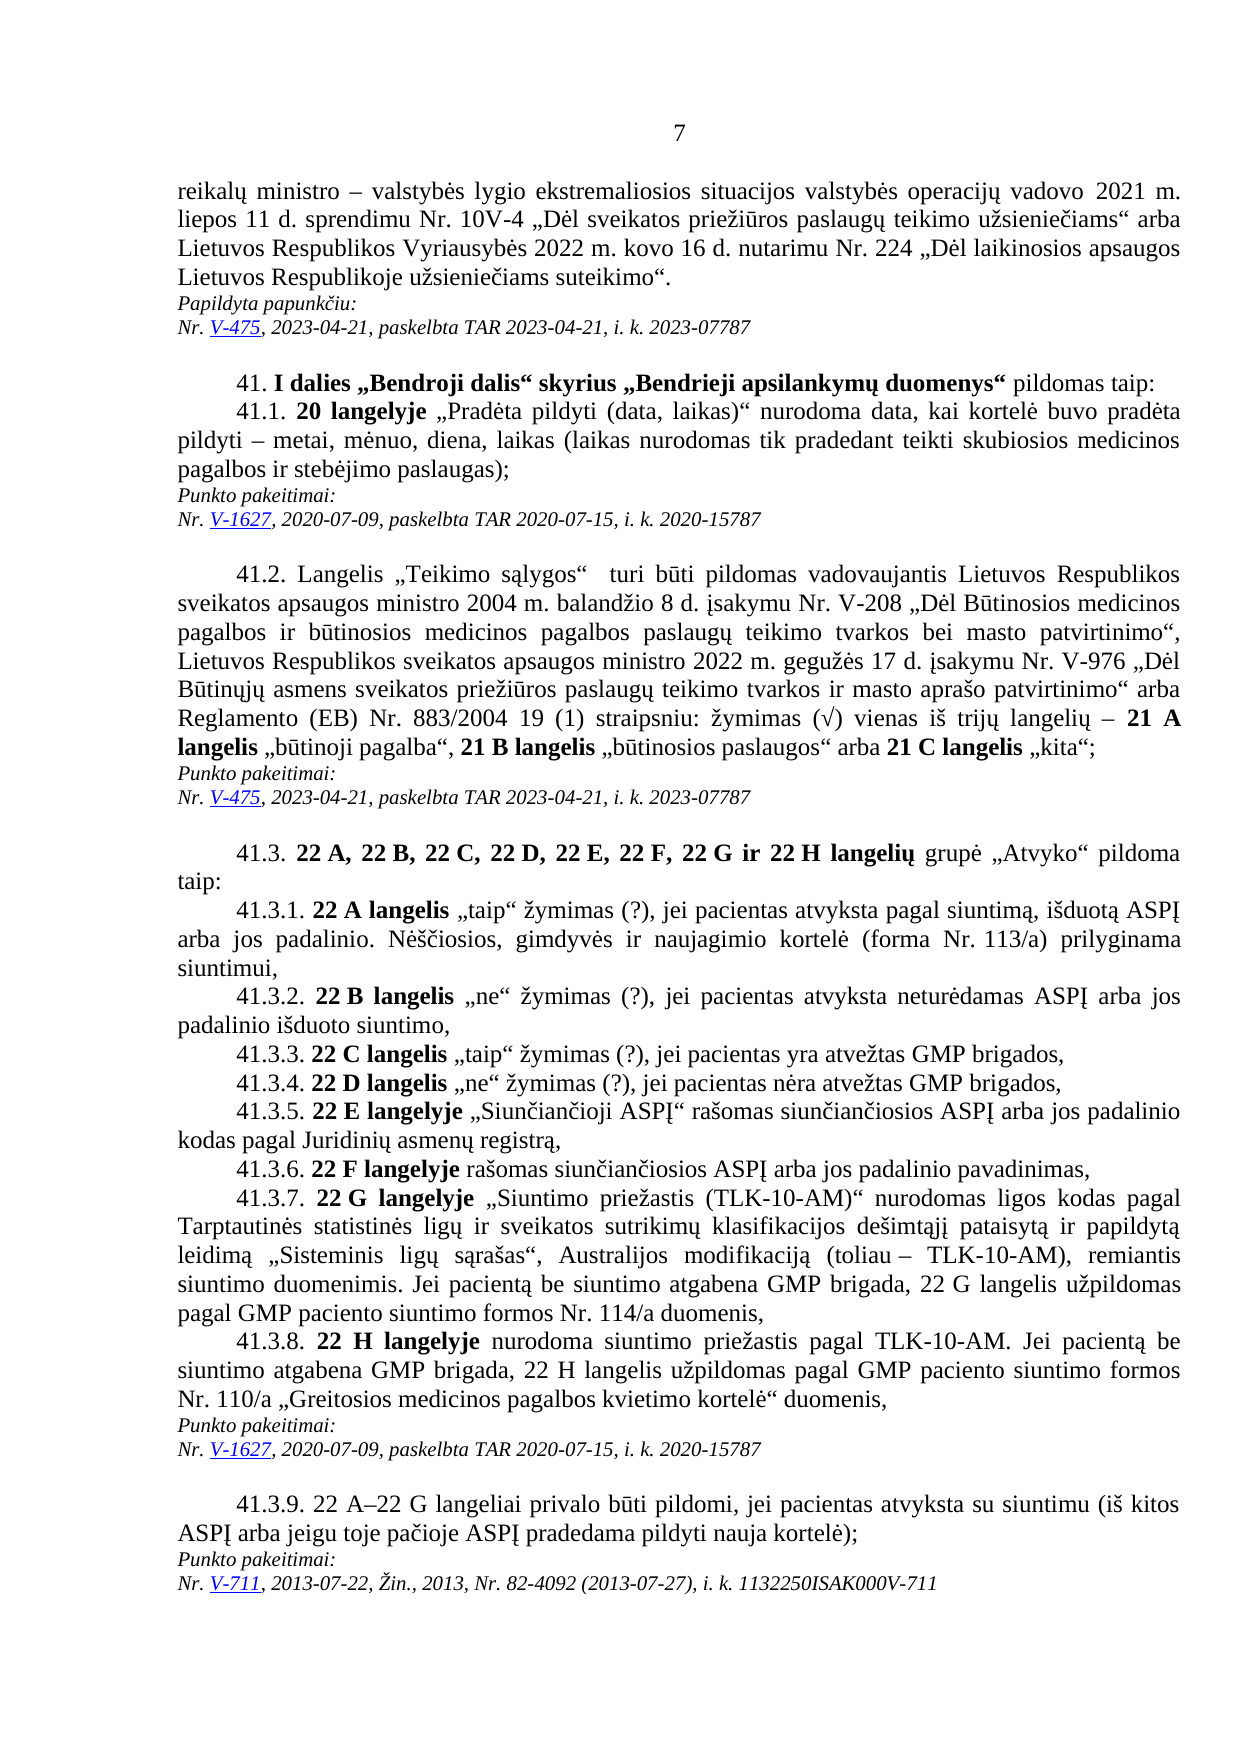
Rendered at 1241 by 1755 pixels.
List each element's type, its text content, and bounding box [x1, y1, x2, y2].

text 41.2. Langelis „Teikimo sąlygos“ turi būti pildomas vadovaujantis Lietuvos Respublikos sveikatos apsaugos ministro 2004 m. balandžio 8 d. įsakymu Nr. V-208 „Dėl Būtinosios medicinos pagalbos ir būtinosios medicinos pagalbos paslaugų teikimo tvarkos bei masto patvirtinimo“, Lietuvos Respublikos sveikatos apsaugos ministro 2022 m. gegužės 17 d. įsakymu Nr. V-976 „Dėl Būtinųjų asmens sveikatos priežiūros paslaugų teikimo tvarkos ir masto aprašo patvirtinimo“ arba Reglamento (EB) Nr. 883/2004 19 (1) straipsniu: žymimas (√) vienas iš trijų langelių – 21 A langelis „būtinoji pagalba“, 21 B langelis „būtinosios paslaugos“ arba 21 C langelis „kita“; [177, 559, 1181, 761]
text 41.3.9. 22 A–22 G langeliai privalo būti pildomi, jei pacientas atvyksta su siuntimu (iš kitos ASPĮ arba jeigu toje pačioje ASPĮ pradedama pildyti nauja kortelė); [177, 1489, 1181, 1547]
text 41.3. 22 A, 22 B, 22 C, 22 D, 22 E, 22 F, 22 G ir 22 H langelių grupė „Atvyko“ pildoma taip: [177, 838, 1181, 895]
text Punkto pakeitimai: [177, 483, 1181, 507]
text Nr. V-475, 2023-04-21, paskelbta TAR 2023-04-21, i. k. 2023-07787 [177, 315, 1181, 339]
text 41.1. 20 langelyje „Pradėta pildyti (data, laikas)“ nurodoma data, kai kortelė buvo pradėta pildyti – metai, mėnuo, diena, laikas (laikas nurodomas tik pradedant teikti skubiosios medicinos pagalbos ir stebėjimo paslaugas); [177, 396, 1181, 483]
text reikalų ministro – valstybės lygio ekstremaliosios situacijos valstybės operacijų vadovo 2021 m. liepos 11 d. sprendimu Nr. 10V-4 „Dėl sveikatos priežiūros paslaugų teikimo užsieniečiams“ arba Lietuvos Respublikos Vyriausybės 2022 m. kovo 16 d. nutarimu Nr. 224 „Dėl laikinosios apsaugos Lietuvos Respublikoje užsieniečiams suteikimo“. [177, 176, 1181, 291]
text 41.3.2. 22 B langelis „ne“ žymimas ([v]?), jei pacientas atvyksta neturėdamas ASPĮ arba jos padalinio išduoto siuntimo, [177, 981, 1181, 1039]
text 41.3.7. 22 G langelyje „Siuntimo priežastis (TLK-10-AM)“ nurodomas ligos kodas pagal Tarptautinės statistinės ligų ir sveikatos sutrikimų klasifikacijos dešimtąjį pataisytą ir papildytą leidimą „Sisteminis ligų sąrašas“, Australijos modifikaciją (toliau – TLK-10-AM), remiantis siuntimo duomenimis. Jei pacientą be siuntimo atgabena GMP brigada, 22 G langelis užpildomas pagal GMP paciento siuntimo formos Nr. 114/a duomenis, [177, 1183, 1181, 1326]
text Nr. V-475, 2023-04-21, paskelbta TAR 2023-04-21, i. k. 2023-07787 [177, 785, 1181, 809]
text Punkto pakeitimai: [177, 1547, 1181, 1571]
text 41.3.5. 22 E langelyje „Siunčiančioji ASPĮ“ rašomas siunčiančiosios ASPĮ arba jos padalinio kodas pagal Juridinių asmenų registrą, [177, 1096, 1181, 1154]
text 41.3.1. 22 A langelis „taip“ žymimas ([v]?), jei pacientas atvyksta pagal siuntimą, išduotą ASPĮ arba jos padalinio. Nėščiosios, gimdyvės ir naujagimio kortelė (forma Nr. 113/a) prilyginama siuntimui, [177, 895, 1181, 981]
text 41.3.3. 22 C langelis „taip“ žymimas ([v]?), jei pacientas yra atvežtas GMP brigados, [177, 1039, 1181, 1068]
text 41.3.4. 22 D langelis „ne“ žymimas ([v]?), jei pacientas nėra atvežtas GMP brigados, [177, 1068, 1181, 1096]
text Punkto pakeitimai: [177, 1413, 1181, 1437]
text Nr. V-711, 2013-07-22, Žin., 2013, Nr. 82-4092 (2013-07-27), i. k. 1132250ISAK000V-711 [177, 1571, 1181, 1595]
text 41. I dalies „Bendroji dalis“ skyrius „Bendrieji apsilankymų duomenys“ pildomas taip: [177, 368, 1181, 396]
text Nr. V-1627, 2020-07-09, paskelbta TAR 2020-07-15, i. k. 2020-15787 [177, 1437, 1181, 1461]
text Punkto pakeitimai: [177, 761, 1181, 785]
text 41.3.8. 22 H langelyje nurodoma siuntimo priežastis pagal TLK-10-AM. Jei pacientą be siuntimo atgabena GMP brigada, 22 H langelis užpildomas pagal GMP paciento siuntimo formos Nr. 110/a „Greitosios medicinos pagalbos kvietimo kortelė“ duomenis, [177, 1326, 1181, 1413]
text 41.3.6. 22 F langelyje rašomas siunčiančiosios ASPĮ arba jos padalinio pavadinimas, [177, 1154, 1181, 1183]
text Papildyta papunkčiu: [177, 291, 1181, 315]
text Nr. V-1627, 2020-07-09, paskelbta TAR 2020-07-15, i. k. 2020-15787 [177, 507, 1181, 531]
